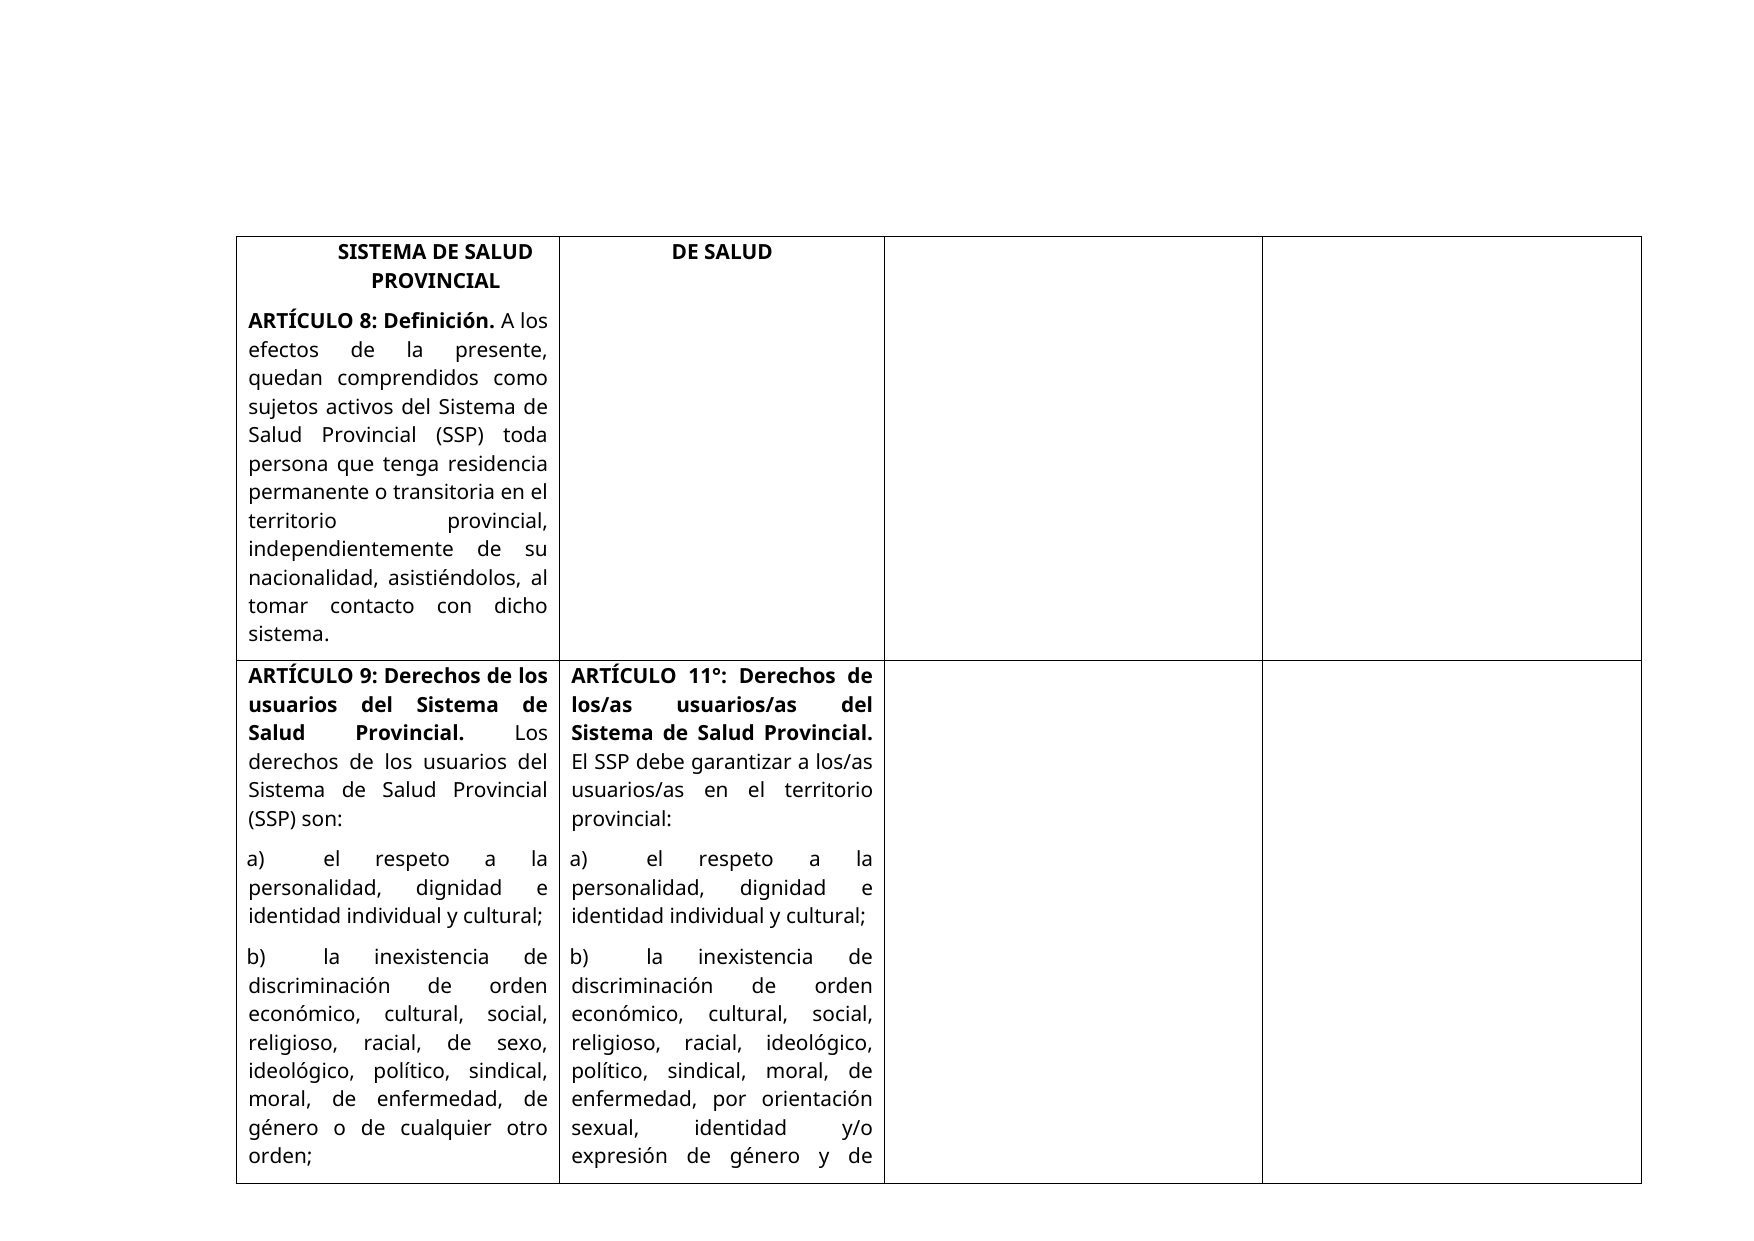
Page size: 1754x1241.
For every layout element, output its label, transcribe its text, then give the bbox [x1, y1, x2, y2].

table_cell ARTÍCULO 11°: Derechos de los/as usuarios/as del Sistema de Salud Provincial. El SSP debe garantizar a los/as usuarios/as en el territorio provincial: el respeto a la personalidad, dignidad e identidad individual y cultural; la inexistencia de discriminación de orden económico, cultural, social, religioso, racial, ideológico, político, sindical, moral, de enfermedad, por orientación sexual, identidad y/o expresión de género y de [560, 661, 884, 1182]
table_cell [885, 661, 1262, 1182]
table_cell SISTEMA DE SALUD PROVINCIAL ARTÍCULO 8: Definición. A los efectos de la presente, quedan comprendidos como sujetos activos del Sistema de Salud Provincial (SSP) toda persona que tenga residencia permanente o transitoria en el territorio provincial, independientemente de su nacionalidad, asistiéndolos, al tomar contacto con dicho sistema. [237, 237, 559, 660]
table_cell ARTÍCULO 9: Derechos de los usuarios del Sistema de Salud Provincial. Los derechos de los usuarios del Sistema de Salud Provincial (SSP) son: el respeto a la personalidad, dignidad e identidad individual y cultural; la inexistencia de discriminación de orden económico, cultural, social, religioso, racial, de sexo, ideológico, político, sindical, moral, de enfermedad, de género o de cualquier otro orden; la no discriminación contra la mujer en la esfera de la atención médica, a fin de garantizar el acceso a los servicios de salud en igualdad de condiciones. Atención del embarazo, parto y puerperio en servicios apropiados a tales fines; a recibir atención oportuna e integral y acceder a los distintos servicios y niveles de complejidad del Subsector Estatal o de los demás subsectores, acorde a su necesidad y condición; la intimidad, privacidad y confidencialidad de la información relacionada con su proceso salud-enfermedad; el acceso a su historia clínica, a recibir información completa y comprensible sobre su proceso de salud y a la recepción de información escrita al alta o egreso; la inexistencia de interferencias o condicionamientos ajenos a la relación entre el profesional y el paciente, en la atención e información que reciba; a rechazar la atención del profesional o el efector que le fuera asignado dentro del Subsector Estatal y optar por otra alternativa según posibilidad; a aceptar o rechazar determinadas terapias o procedimientos médicos o biológicos, con o sin expresión de causa, como así también revocar posteriormente su manifestación de la voluntad; cuando se trate de niñas, niños y adolescentes tendrán derecho: a intervenir en los términos de la Ley N° 26061 a los fines de la toma de decisión sobre terapias o procedimientos médicos o biológicos que involucren su vida o salud; a que un profesional sea el principal comunicador con la persona, cuando intervenga un equipo de salud; a la solicitud por el profesional actuante de su consentimiento informado, previo y fehaciente a la realización de estudios y tratamientos o para ser incluido en actividades docentes o de investigación; a la simplicidad y rapidez en turnos y trámites y al respeto de consultas y prácticas; en el caso de enfermedades terminales, a recibir tratamientos que propendan a una mejor calidad de vida hasta su fallecimiento, instrumentando cuidados paliativos; acceso a vías de reclamo, quejas, sugerencias y propuestas habilitadas en el servicio en que se asiste y en instancias superiores; y ejercicio de los derechos sexuales y reproductivos, incluyendo el acceso gratuito a la información, educación, métodos anticonceptivos y prestaciones que los garanticen. [237, 661, 559, 1182]
table_cell [885, 237, 1262, 660]
table_cell [1263, 661, 1641, 1182]
table_cell [1263, 237, 1641, 660]
table_cell DE SALUD [560, 237, 884, 660]
